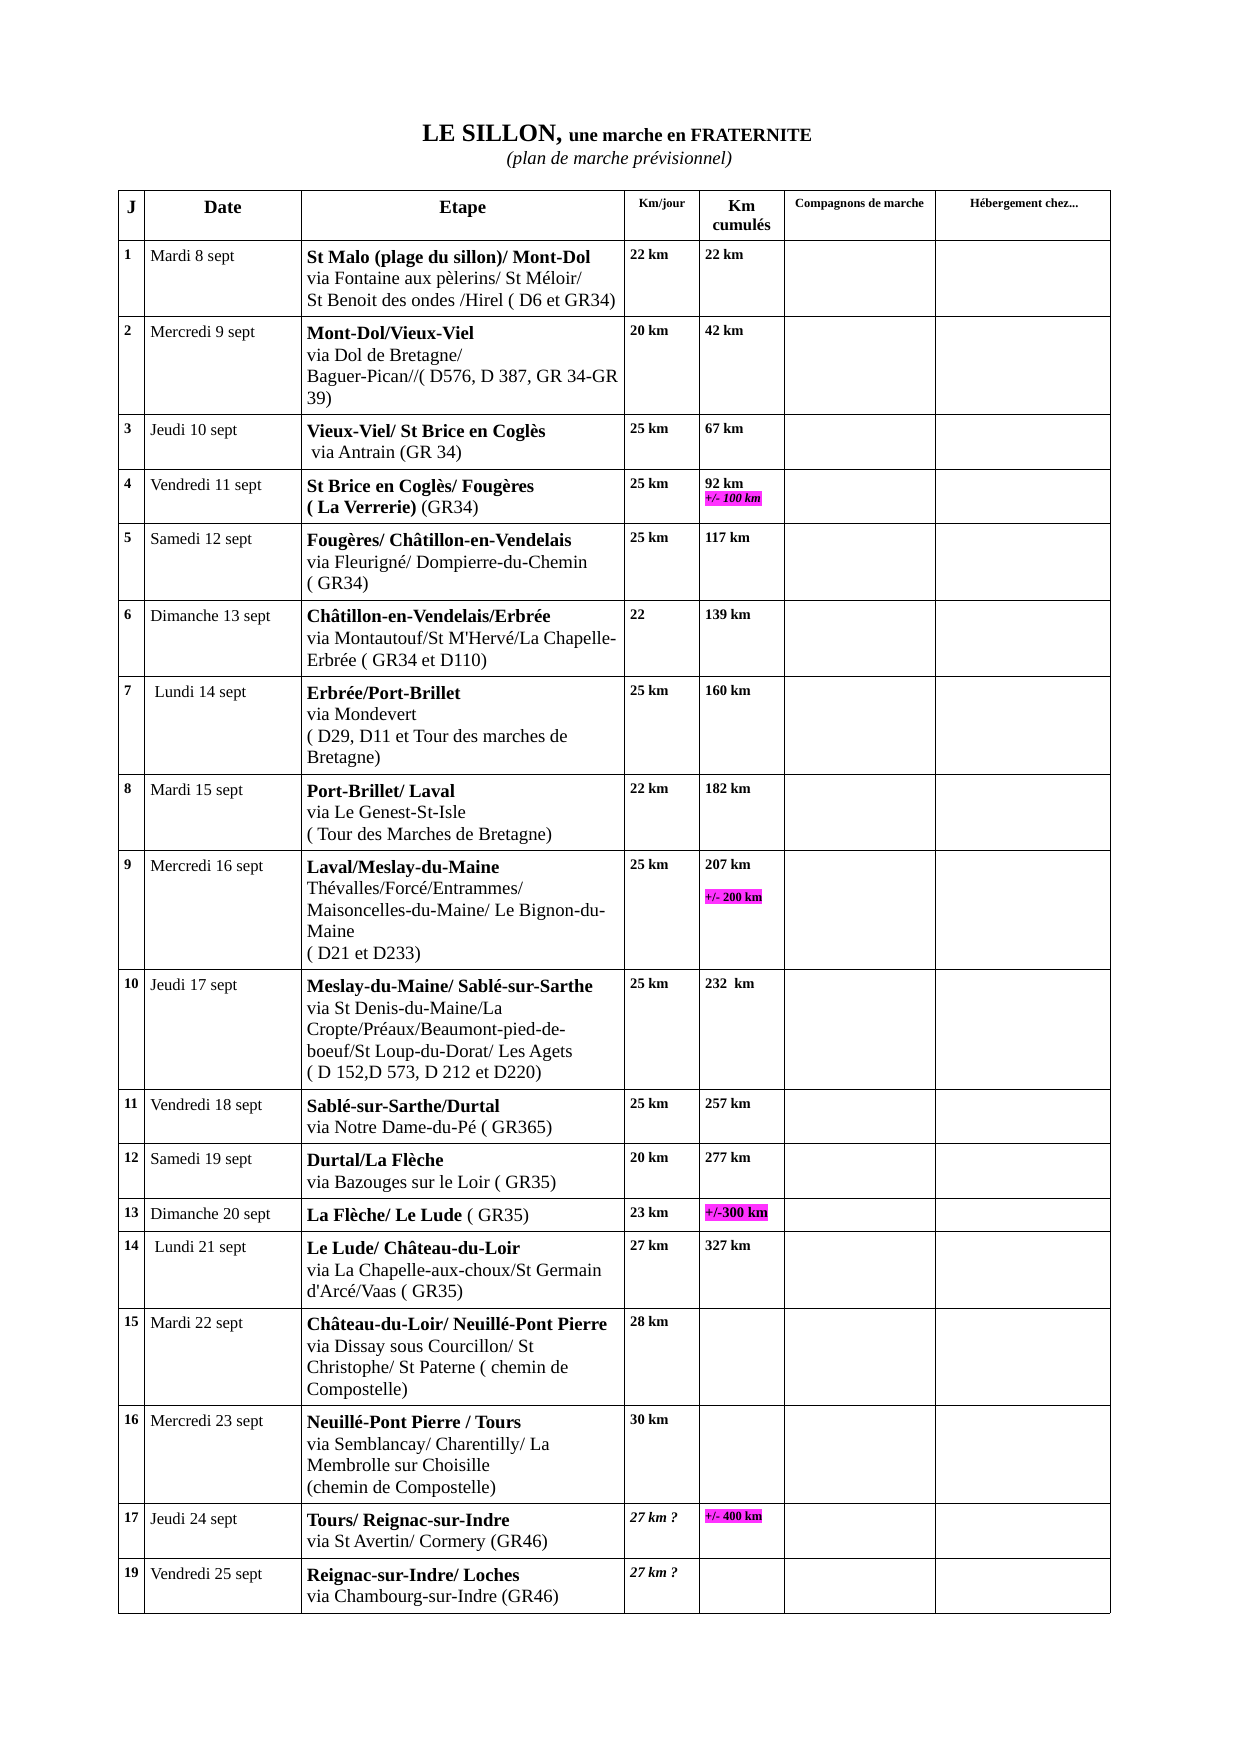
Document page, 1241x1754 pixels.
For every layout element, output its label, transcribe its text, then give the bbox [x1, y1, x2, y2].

table_header Km cumulés [700, 191, 784, 240]
text LE SILLON, une marche en FRATERNITE [118, 118, 1122, 147]
table_cell [785, 1309, 935, 1405]
table_cell 19 [119, 1559, 144, 1612]
table_cell Dimanche 13 sept [145, 601, 301, 676]
table_cell [936, 677, 1110, 774]
table_cell [700, 1406, 784, 1503]
table_cell 11 [119, 1090, 144, 1143]
table_cell 14 [119, 1232, 144, 1307]
table_cell [936, 1559, 1110, 1612]
table_cell 117 km [700, 524, 784, 599]
table_cell Vendredi 18 sept [145, 1090, 301, 1143]
table_cell 16 [119, 1406, 144, 1503]
table_cell [785, 677, 935, 774]
table_cell Reignac-sur-Indre/ Loches via Chambourg-sur-Indre (GR46) [302, 1559, 624, 1612]
table_cell 17 [119, 1504, 144, 1558]
table_cell [785, 970, 935, 1089]
table_cell Erbrée/Port-Brillet via Mondevert ( D29, D11 et Tour des marches de Bretagne) [302, 677, 624, 774]
table_cell St Brice en Coglès/ Fougères ( La Verrerie) (GR34) [302, 470, 624, 523]
table_cell [785, 317, 935, 414]
table_header Etape [302, 191, 624, 240]
table_cell 257 km [700, 1090, 784, 1143]
table_cell [700, 1309, 784, 1405]
table_cell [785, 524, 935, 599]
table_cell Lundi 14 sept [145, 677, 301, 774]
table_cell [785, 1232, 935, 1307]
table_cell Fougères/ Châtillon-en-Vendelais via Fleurigné/ Dompierre-du-Chemin ( GR34) [302, 524, 624, 599]
table_cell 8 [119, 775, 144, 850]
table_cell 25 km [625, 1090, 699, 1143]
table_cell Sablé-sur-Sarthe/Durtal via Notre Dame-du-Pé ( GR365) [302, 1090, 624, 1143]
table_cell Laval/Meslay-du-Maine Thévalles/Forcé/Entrammes/Maisoncelles-du-Maine/ Le Bignon-du-Maine ( D21 et D233) [302, 851, 624, 969]
table_cell Vieux-Viel/ St Brice en Coglès via Antrain (GR 34) [302, 415, 624, 469]
table_cell [936, 524, 1110, 599]
table_cell Mercredi 23 sept [145, 1406, 301, 1503]
table_cell 22 [625, 601, 699, 676]
table_cell [936, 1406, 1110, 1503]
table_cell Mercredi 9 sept [145, 317, 301, 414]
table_cell 30 km [625, 1406, 699, 1503]
table_cell [785, 851, 935, 969]
table_cell [936, 1309, 1110, 1405]
table_cell [785, 775, 935, 850]
table_cell 277 km [700, 1144, 784, 1198]
table_cell [785, 601, 935, 676]
table_cell 22 km [700, 241, 784, 316]
table_cell +/- 400 km [700, 1504, 784, 1558]
table_cell [785, 1199, 935, 1231]
table_cell Jeudi 17 sept [145, 970, 301, 1089]
table_cell 25 km [625, 470, 699, 523]
table_cell Dimanche 20 sept [145, 1199, 301, 1231]
table_cell 232 km [700, 970, 784, 1089]
table_cell Durtal/La Flèche via Bazouges sur le Loir ( GR35) [302, 1144, 624, 1198]
table_cell [936, 415, 1110, 469]
table_cell 2 [119, 317, 144, 414]
table_cell 22 km [625, 241, 699, 316]
table_header Date [145, 191, 301, 240]
table_cell [936, 470, 1110, 523]
table_cell [785, 1144, 935, 1198]
table_cell [936, 851, 1110, 969]
table_cell [785, 1504, 935, 1558]
table_cell [936, 1090, 1110, 1143]
table_cell 42 km [700, 317, 784, 414]
table_cell [936, 1232, 1110, 1307]
table_cell Mardi 15 sept [145, 775, 301, 850]
table_cell Mercredi 16 sept [145, 851, 301, 969]
table_cell 9 [119, 851, 144, 969]
table_cell 25 km [625, 851, 699, 969]
table_cell [936, 1504, 1110, 1558]
table_cell 327 km [700, 1232, 784, 1307]
table_cell 23 km [625, 1199, 699, 1231]
table_cell Châtillon-en-Vendelais/Erbrée via Montautouf/St M'Hervé/La Chapelle-Erbrée ( GR34 et D110) [302, 601, 624, 676]
table_cell St Malo (plage du sillon)/ Mont-Dol via Fontaine aux pèlerins/ St Méloir/ St Benoit des ondes /Hirel ( D6 et GR34) [302, 241, 624, 316]
table_cell Mardi 8 sept [145, 241, 301, 316]
table_cell 13 [119, 1199, 144, 1231]
table_cell Samedi 19 sept [145, 1144, 301, 1198]
table_cell Samedi 12 sept [145, 524, 301, 599]
table_cell 27 km [625, 1232, 699, 1307]
table_header Km/jour [625, 191, 699, 240]
table_cell 139 km [700, 601, 784, 676]
table_cell Vendredi 11 sept [145, 470, 301, 523]
table_cell Lundi 21 sept [145, 1232, 301, 1307]
table_header Compagnons de marche [785, 191, 935, 240]
table_cell 1 [119, 241, 144, 316]
table_cell Château-du-Loir/ Neuillé-Pont Pierre via Dissay sous Courcillon/ St Christophe/ St Paterne ( chemin de Compostelle) [302, 1309, 624, 1405]
table_cell 6 [119, 601, 144, 676]
table_cell 15 [119, 1309, 144, 1405]
table_cell Port-Brillet/ Laval via Le Genest-St-Isle ( Tour des Marches de Bretagne) [302, 775, 624, 850]
table_cell 25 km [625, 524, 699, 599]
table_cell [785, 470, 935, 523]
table_cell [785, 1406, 935, 1503]
table_cell 25 km [625, 415, 699, 469]
table_cell [785, 415, 935, 469]
table_cell 3 [119, 415, 144, 469]
table_cell 12 [119, 1144, 144, 1198]
table_cell 25 km [625, 970, 699, 1089]
table_header J [119, 191, 144, 240]
table_cell Neuillé-Pont Pierre / Tours via Semblancay/ Charentilly/ La Membrolle sur Choisille (chemin de Compostelle) [302, 1406, 624, 1503]
table_cell [785, 241, 935, 316]
table_cell [936, 241, 1110, 316]
table_cell 20 km [625, 317, 699, 414]
table_cell 25 km [625, 677, 699, 774]
table_cell 160 km [700, 677, 784, 774]
table_cell 28 km [625, 1309, 699, 1405]
table_cell Jeudi 10 sept [145, 415, 301, 469]
table_cell Tours/ Reignac-sur-Indre via St Avertin/ Cormery (GR46) [302, 1504, 624, 1558]
table_cell 20 km [625, 1144, 699, 1198]
table_cell Le Lude/ Château-du-Loir via La Chapelle-aux-choux/St Germain d'Arcé/Vaas ( GR35) [302, 1232, 624, 1307]
table_cell [936, 1199, 1110, 1231]
table_cell 4 [119, 470, 144, 523]
table_cell 22 km [625, 775, 699, 850]
table_cell La Flèche/ Le Lude ( GR35) [302, 1199, 624, 1231]
table_cell 7 [119, 677, 144, 774]
table_cell 92 km +/- 100 km [700, 470, 784, 523]
table_header Hébergement chez... [936, 191, 1110, 240]
table_cell [785, 1090, 935, 1143]
table_cell 67 km [700, 415, 784, 469]
table_cell [936, 970, 1110, 1089]
table_cell Mardi 22 sept [145, 1309, 301, 1405]
table_cell [936, 601, 1110, 676]
table_cell [936, 317, 1110, 414]
table_cell 5 [119, 524, 144, 599]
table_cell [936, 775, 1110, 850]
table_cell [700, 1559, 784, 1612]
table_cell [936, 1144, 1110, 1198]
table_cell Meslay-du-Maine/ Sablé-sur-Sarthe via St Denis-du-Maine/La Cropte/Préaux/Beaumont-pied-de-boeuf/St Loup-du-Dorat/ Les Agets ( D 152,D 573, D 212 et D220) [302, 970, 624, 1089]
table_cell Vendredi 25 sept [145, 1559, 301, 1612]
table_cell Mont-Dol/Vieux-Viel via Dol de Bretagne/ Baguer-Pican//( D576, D 387, GR 34-GR 39) [302, 317, 624, 414]
table_cell 182 km [700, 775, 784, 850]
table_cell Jeudi 24 sept [145, 1504, 301, 1558]
table_cell 27 km ? [625, 1504, 699, 1558]
table_cell 207 km +/- 200 km [700, 851, 784, 969]
text (plan de marche prévisionnel) [118, 147, 1122, 168]
table_cell +/-300 km [700, 1199, 784, 1231]
table_cell 27 km ? [625, 1559, 699, 1612]
table_cell 10 [119, 970, 144, 1089]
table_cell [785, 1559, 935, 1612]
